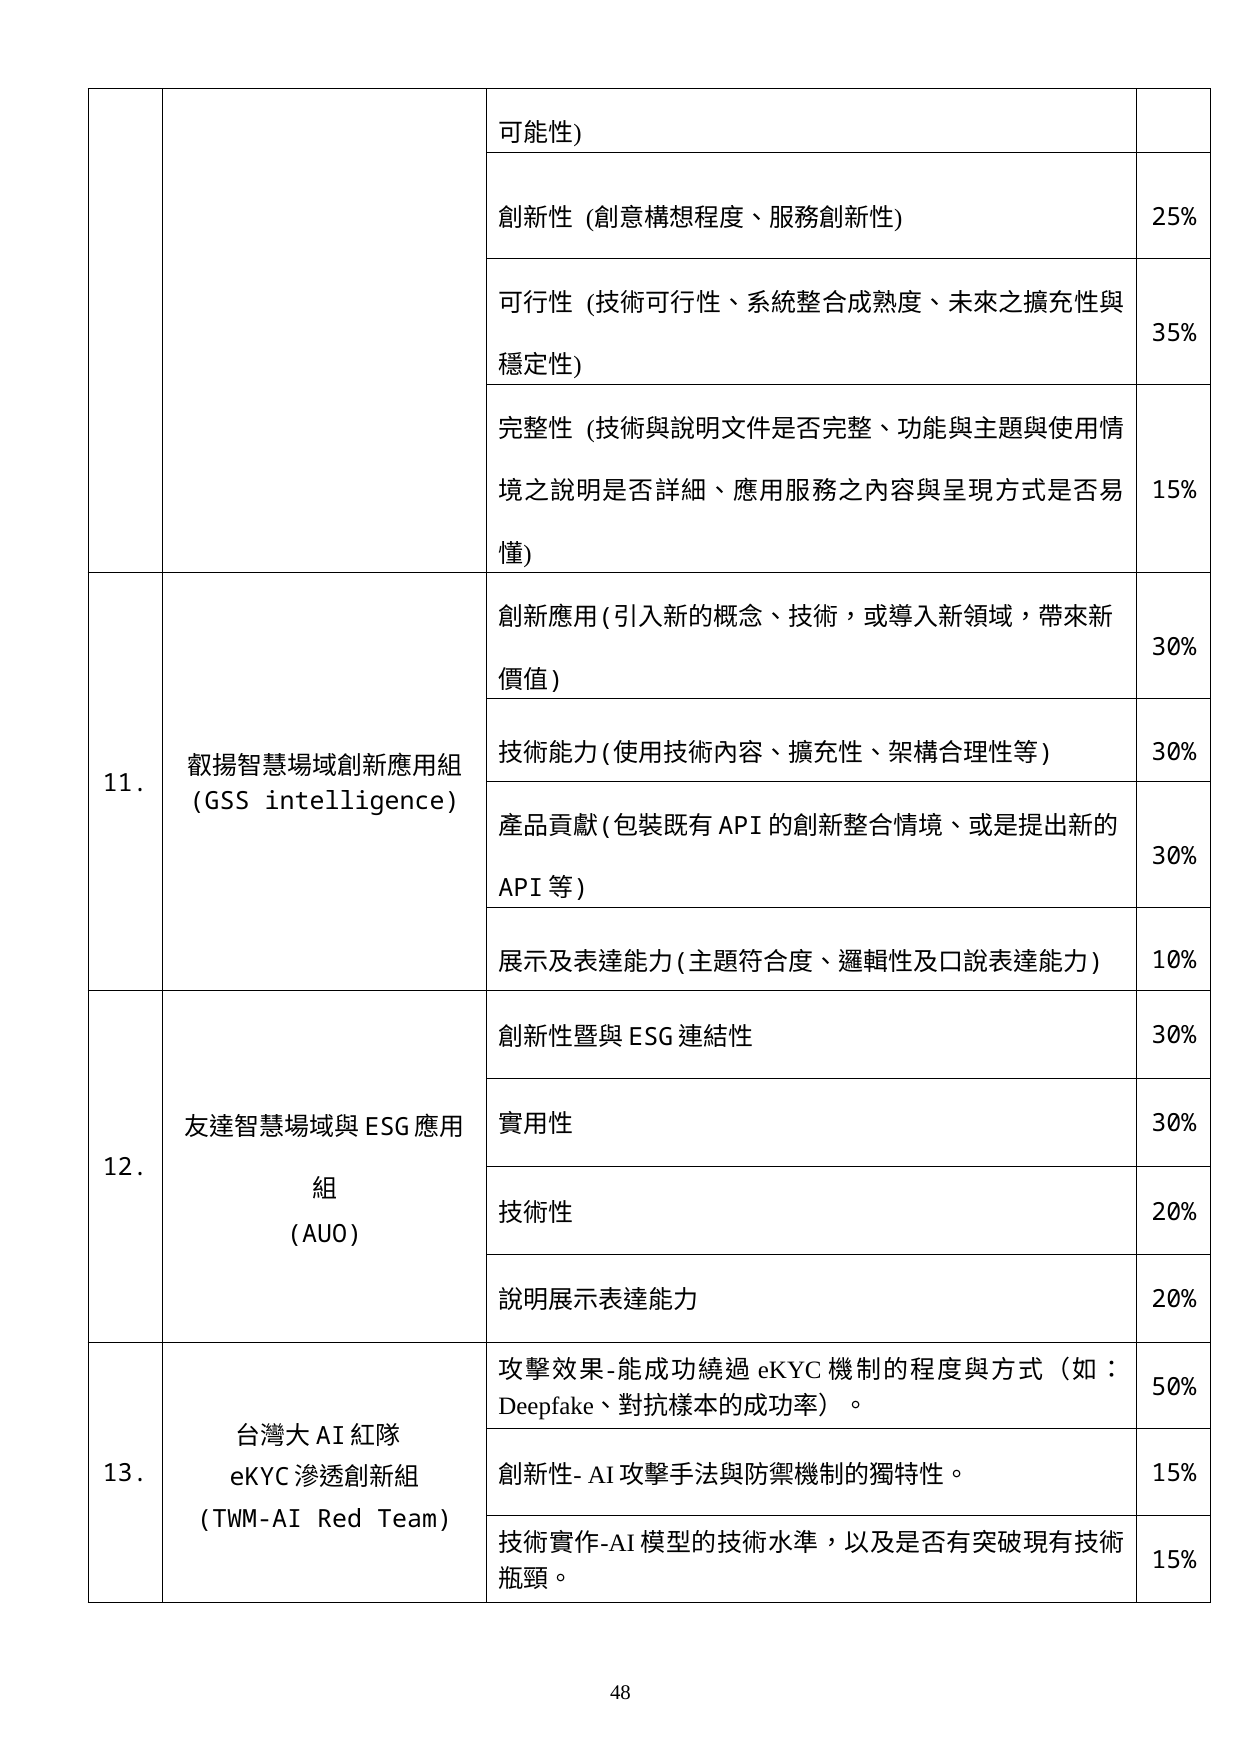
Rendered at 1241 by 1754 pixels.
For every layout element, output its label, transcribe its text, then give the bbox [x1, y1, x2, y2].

table_cell 技術能力(使用技術內容、擴充性、架構合理性等) [487, 699, 1136, 781]
table_cell 35% [1137, 259, 1210, 383]
table_cell 30% [1137, 991, 1210, 1078]
table_cell 可行性 (技術可行性、系統整合成熟度、未來之擴充性與穩定性) [487, 259, 1136, 383]
table_cell 15% [1137, 385, 1210, 572]
table_cell [163, 89, 486, 572]
table_cell 完整性 (技術與說明文件是否完整、功能與主題與使用情境之說明是否詳細、應用服務之內容與呈現方式是否易懂) [487, 385, 1136, 572]
table_cell 技術實作-AI模型的技術水準，以及是否有突破現有技術瓶頸。 [487, 1516, 1136, 1602]
table_cell 15% [1137, 1516, 1210, 1602]
table_cell 創新性 (創意構想程度、服務創新性) [487, 153, 1136, 257]
table_cell 50% [1137, 1343, 1210, 1428]
table_cell 20% [1137, 1255, 1210, 1342]
table_cell [89, 573, 162, 989]
table_cell 技術性 [487, 1167, 1136, 1254]
table_cell 展示及表達能力(主題符合度、邏輯性及口說表達能力) [487, 908, 1136, 989]
table_cell 攻擊效果-能成功繞過eKYC機制的程度與方式（如：Deepfake、對抗樣本的成功率）。 [487, 1343, 1136, 1428]
table_cell 說明展示表達能力 [487, 1255, 1136, 1342]
table_cell 產品貢獻(包裝既有API的創新整合情境、或是提出新的API等) [487, 782, 1136, 907]
table_cell [89, 1343, 162, 1602]
table_cell 台灣大AI紅隊 eKYC滲透創新組 (TWM-AI Red Team) [163, 1343, 486, 1602]
table_cell 30% [1137, 699, 1210, 781]
table_cell 創新性- AI攻擊手法與防禦機制的獨特性。 [487, 1429, 1136, 1515]
table_cell 20% [1137, 1167, 1210, 1254]
table_cell 15% [1137, 1429, 1210, 1515]
table_cell 可能性) [487, 89, 1136, 152]
table_cell 創新性暨與ESG連結性 [487, 991, 1136, 1078]
table_cell 30% [1137, 782, 1210, 907]
table_cell 友達智慧場域與ESG應用組 (AUO) [163, 991, 486, 1342]
table_cell 叡揚智慧場域創新應用組 (GSS intelligence) [163, 573, 486, 989]
table_cell 實用性 [487, 1079, 1136, 1166]
table_cell 30% [1137, 1079, 1210, 1166]
table_cell 30% [1137, 573, 1210, 698]
table_cell [1137, 89, 1210, 152]
table_cell 10% [1137, 908, 1210, 989]
table_cell [89, 991, 162, 1342]
table_cell 25% [1137, 153, 1210, 257]
table_cell [89, 89, 162, 572]
table_cell 創新應用(引入新的概念、技術，或導入新領域，帶來新價值) [487, 573, 1136, 698]
